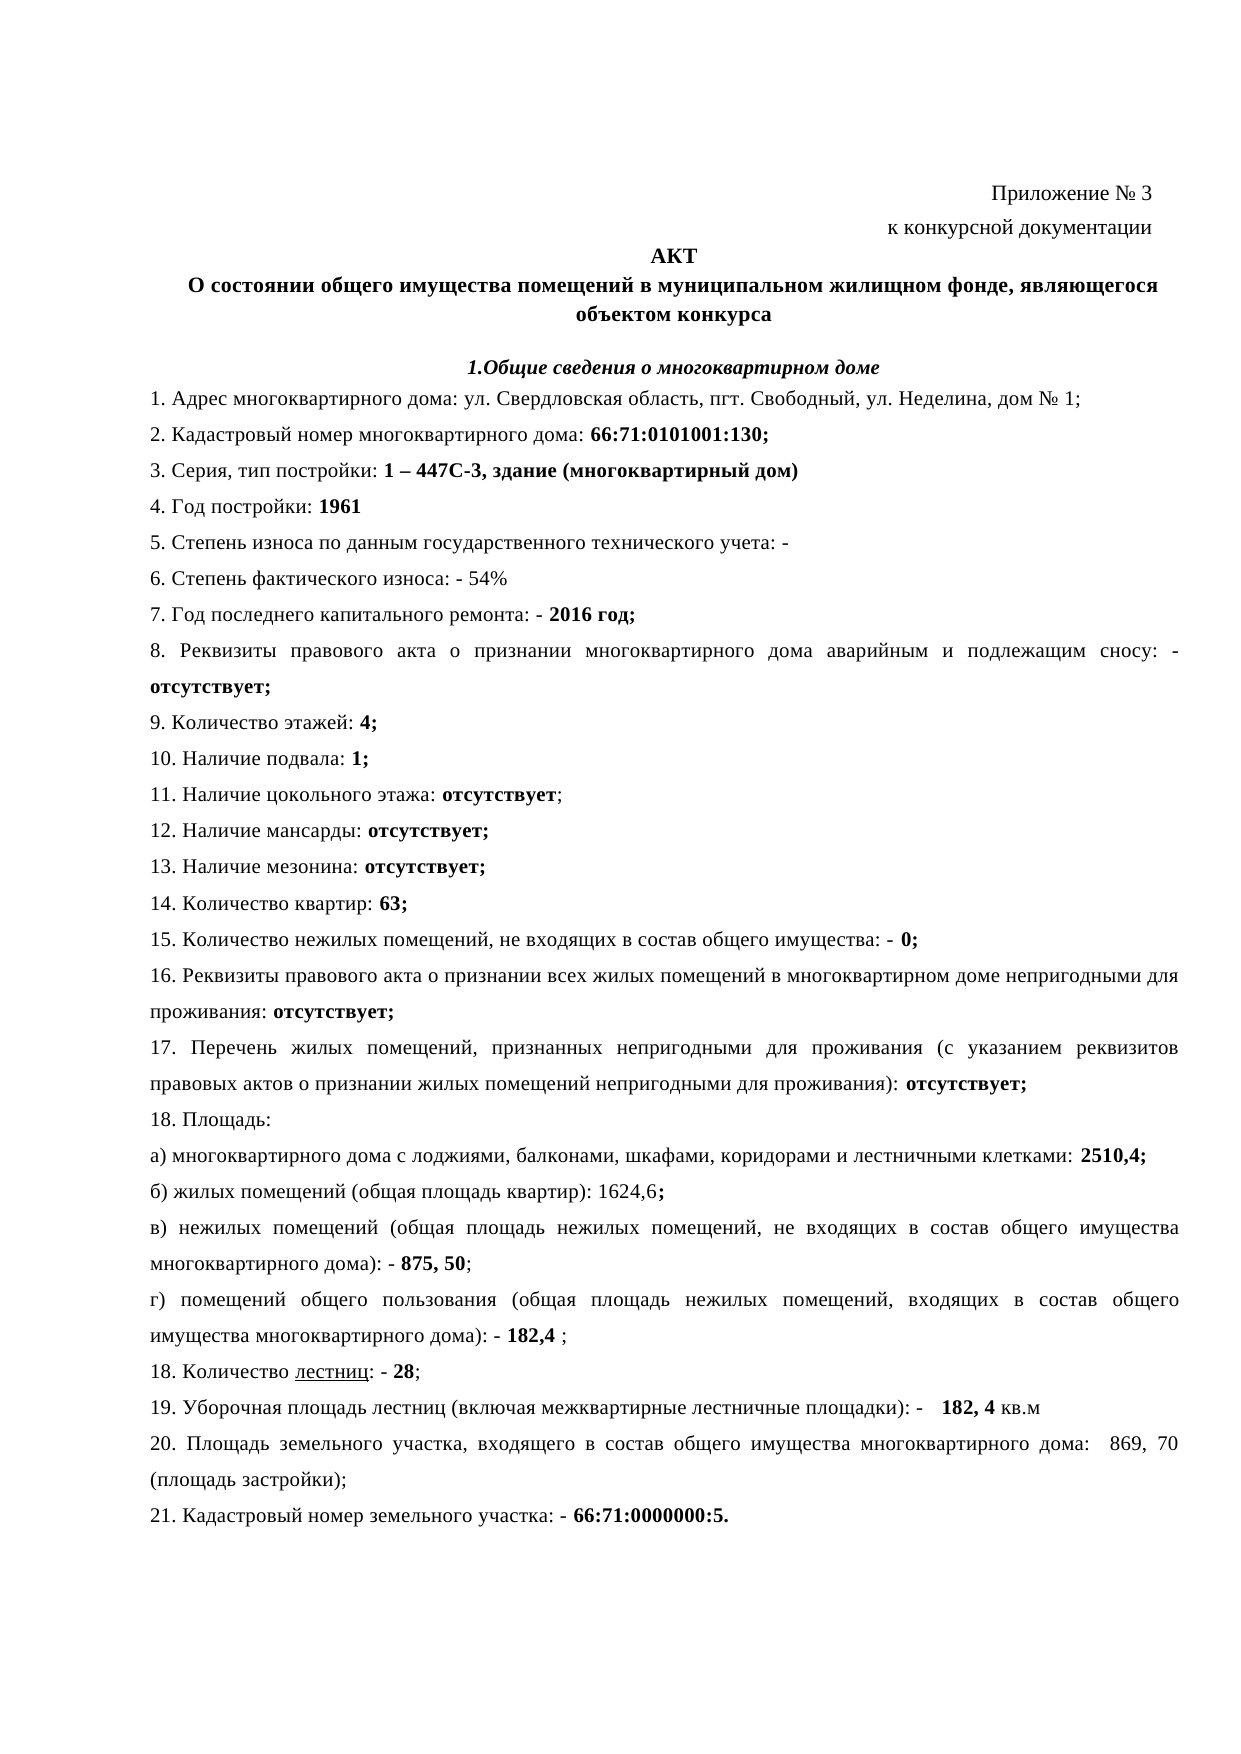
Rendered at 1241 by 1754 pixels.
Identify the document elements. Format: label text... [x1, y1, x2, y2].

text 9. Количество этажей: 4; [150, 710, 1181, 734]
text АКТ [166, 241, 1181, 269]
text 20. Площадь земельного участка, входящего в состав общего имущества многоквартирного дома: 869, 70 (площадь застройки); [150, 1431, 1181, 1491]
text 11. Наличие цокольного этажа: отсутствует; [150, 782, 1181, 806]
text 18. Площадь: [150, 1107, 1181, 1131]
text 13. Наличие мезонина: отсутствует; [150, 854, 1181, 878]
text 1.Общие сведения о многоквартирном доме [166, 328, 1181, 386]
text 6. Степень фактического износа: - 54% [150, 566, 1181, 590]
text 14. Количество квартир: 63; [150, 891, 1181, 914]
text 2. Кадастровый номер многоквартирного дома: 66:71:0101001:130; [150, 422, 1181, 446]
text 17. Перечень жилых помещений, признанных непригодными для проживания (с указанием реквизитов правовых актов о признании жилых помещений непригодными для проживания): отсутствует; [150, 1035, 1181, 1095]
text 19. Уборочная площадь лестниц (включая межквартирные лестничные площадки): - 182, 4 кв.м [150, 1395, 1181, 1419]
text 10. Наличие подвала: 1; [150, 746, 1181, 770]
text 16. Реквизиты правового акта о признании всех жилых помещений в многоквартирном доме непригодными для проживания: отсутствует; [150, 963, 1181, 1023]
text 8. Реквизиты правового акта о признании многоквартирного дома аварийным и подлежащим сносу: - отсутствует; [150, 638, 1181, 698]
text 7. Год последнего капитального ремонта: - 2016 год; [150, 602, 1181, 626]
text 4. Год постройки: 1961 [150, 494, 1181, 518]
text а) многоквартирного дома с лоджиями, балконами, шкафами, коридорами и лестничными клетками: 2510,4; [150, 1143, 1181, 1167]
text 18. Количество лестниц: - 28; [150, 1359, 1181, 1383]
text б) жилых помещений (общая площадь квартир): 1624,6; [150, 1179, 1181, 1203]
text в) нежилых помещений (общая площадь нежилых помещений, не входящих в состав общего имущества многоквартирного дома): - 875, 50; [150, 1215, 1181, 1275]
text 21. Кадастровый номер земельного участка: - 66:71:0000000:5. [150, 1503, 1181, 1527]
text к конкурсной документации [783, 207, 1152, 241]
text 12. Наличие мансарды: отсутствует; [150, 818, 1181, 842]
text 3. Серия, тип постройки: 1 – 447С-3, здание (многоквартирный дом) [150, 458, 1181, 482]
text Приложение № 3 [783, 174, 1152, 207]
text г) помещений общего пользования (общая площадь нежилых помещений, входящих в состав общего имущества многоквартирного дома): - 182,4 ; [150, 1287, 1181, 1347]
text 1. Адрес многоквартирного дома: ул. Свердловская область, пгт. Свободный, ул. Неделина, дом № 1; [150, 386, 1181, 410]
text 5. Степень износа по данным государственного технического учета: - [150, 530, 1181, 554]
text О состоянии общего имущества помещений в муниципальном жилищном фонде, являющегося объектом конкурса [166, 269, 1181, 327]
text 15. Количество нежилых помещений, не входящих в состав общего имущества: - 0; [150, 927, 1181, 951]
